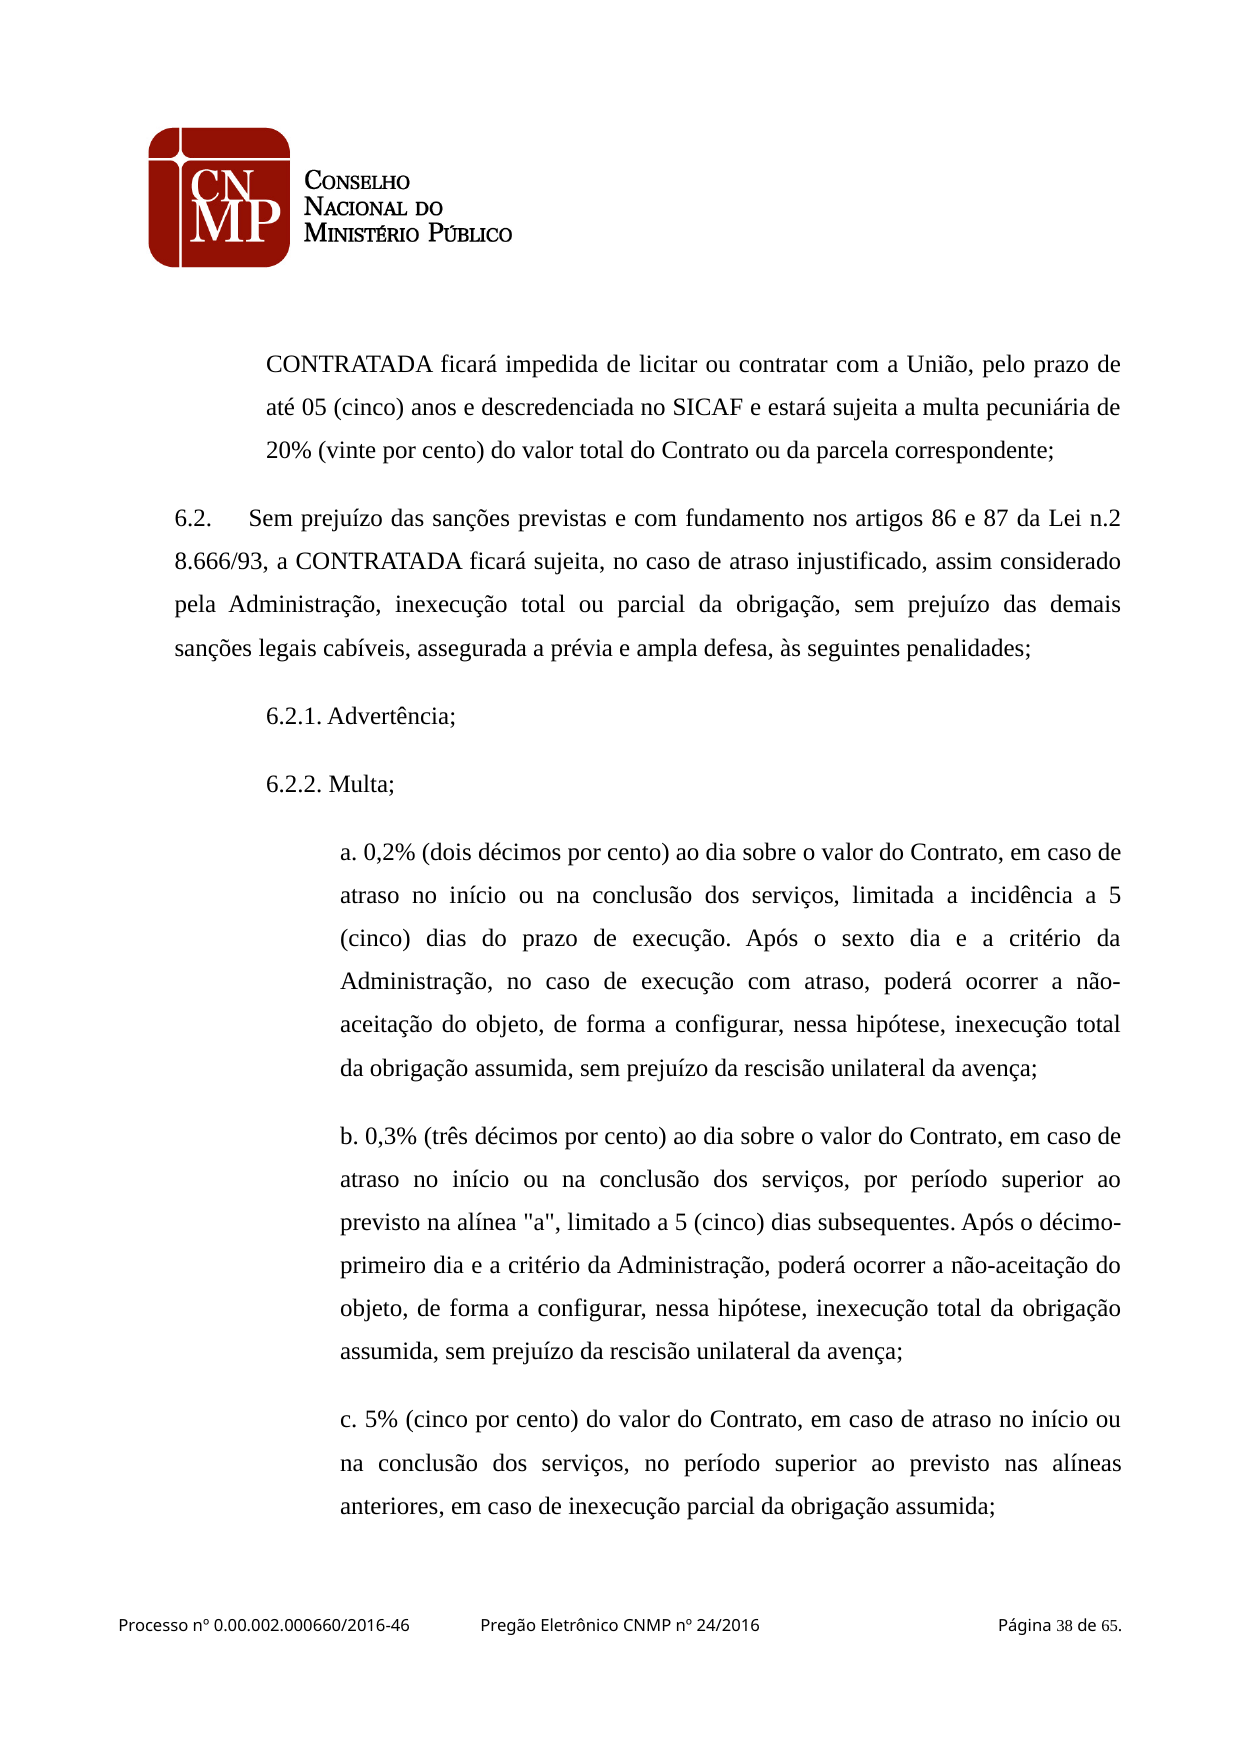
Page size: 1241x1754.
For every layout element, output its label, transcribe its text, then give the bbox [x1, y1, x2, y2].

text 6.2.2. Multa; [266, 769, 1122, 798]
text CONTRATADA ficará impedida de licitar ou contratar com a União, pelo prazo de até 05 (cinco) anos e descredenciada no SICAF e estará sujeita a multa pecuniária de 20% (vinte por cento) do valor total do Contrato ou da parcela correspondente; [266, 349, 1122, 464]
picture [124, 105, 528, 289]
text c. 5% (cinco por cento) do valor do Contrato, em caso de atraso no início ou na conclusão dos serviços, no período superior ao previsto nas alíneas anteriores, em caso de inexecução parcial da obrigação assumida; [340, 1404, 1122, 1519]
text b. 0,3% (três décimos por cento) ao dia sobre o valor do Contrato, em caso de atraso no início ou na conclusão dos serviços, por período superior ao previsto na alínea "a", limitado a 5 (cinco) dias subsequentes. Após o décimo-primeiro dia e a critério da Administração, poderá ocorrer a não-aceitação do objeto, de forma a configurar, nessa hipótese, inexecução total da obrigação assumida, sem prejuízo da rescisão unilateral da avença; [340, 1121, 1122, 1365]
text 6.2.1. Advertência; [266, 701, 1122, 729]
text a. 0,2% (dois décimos por cento) ao dia sobre o valor do Contrato, em caso de atraso no início ou na conclusão dos serviços, limitada a incidência a 5 (cinco) dias do prazo de execução. Após o sexto dia e a critério da Administração, no caso de execução com atraso, poderá ocorrer a não-aceitação do objeto, de forma a configurar, nessa hipótese, inexecução total da obrigação assumida, sem prejuízo da rescisão unilateral da avença; [340, 837, 1122, 1081]
text 6.2. Sem prejuízo das sanções previstas e com fundamento nos artigos 86 e 87 da Lei n.2 8.666/93, a CONTRATADA ficará sujeita, no caso de atraso injustificado, assim considerado pela Administração, inexecução total ou parcial da obrigação, sem prejuízo das demais sanções legais cabíveis, assegurada a prévia e ampla defesa, às seguintes penalidades; [174, 503, 1122, 661]
